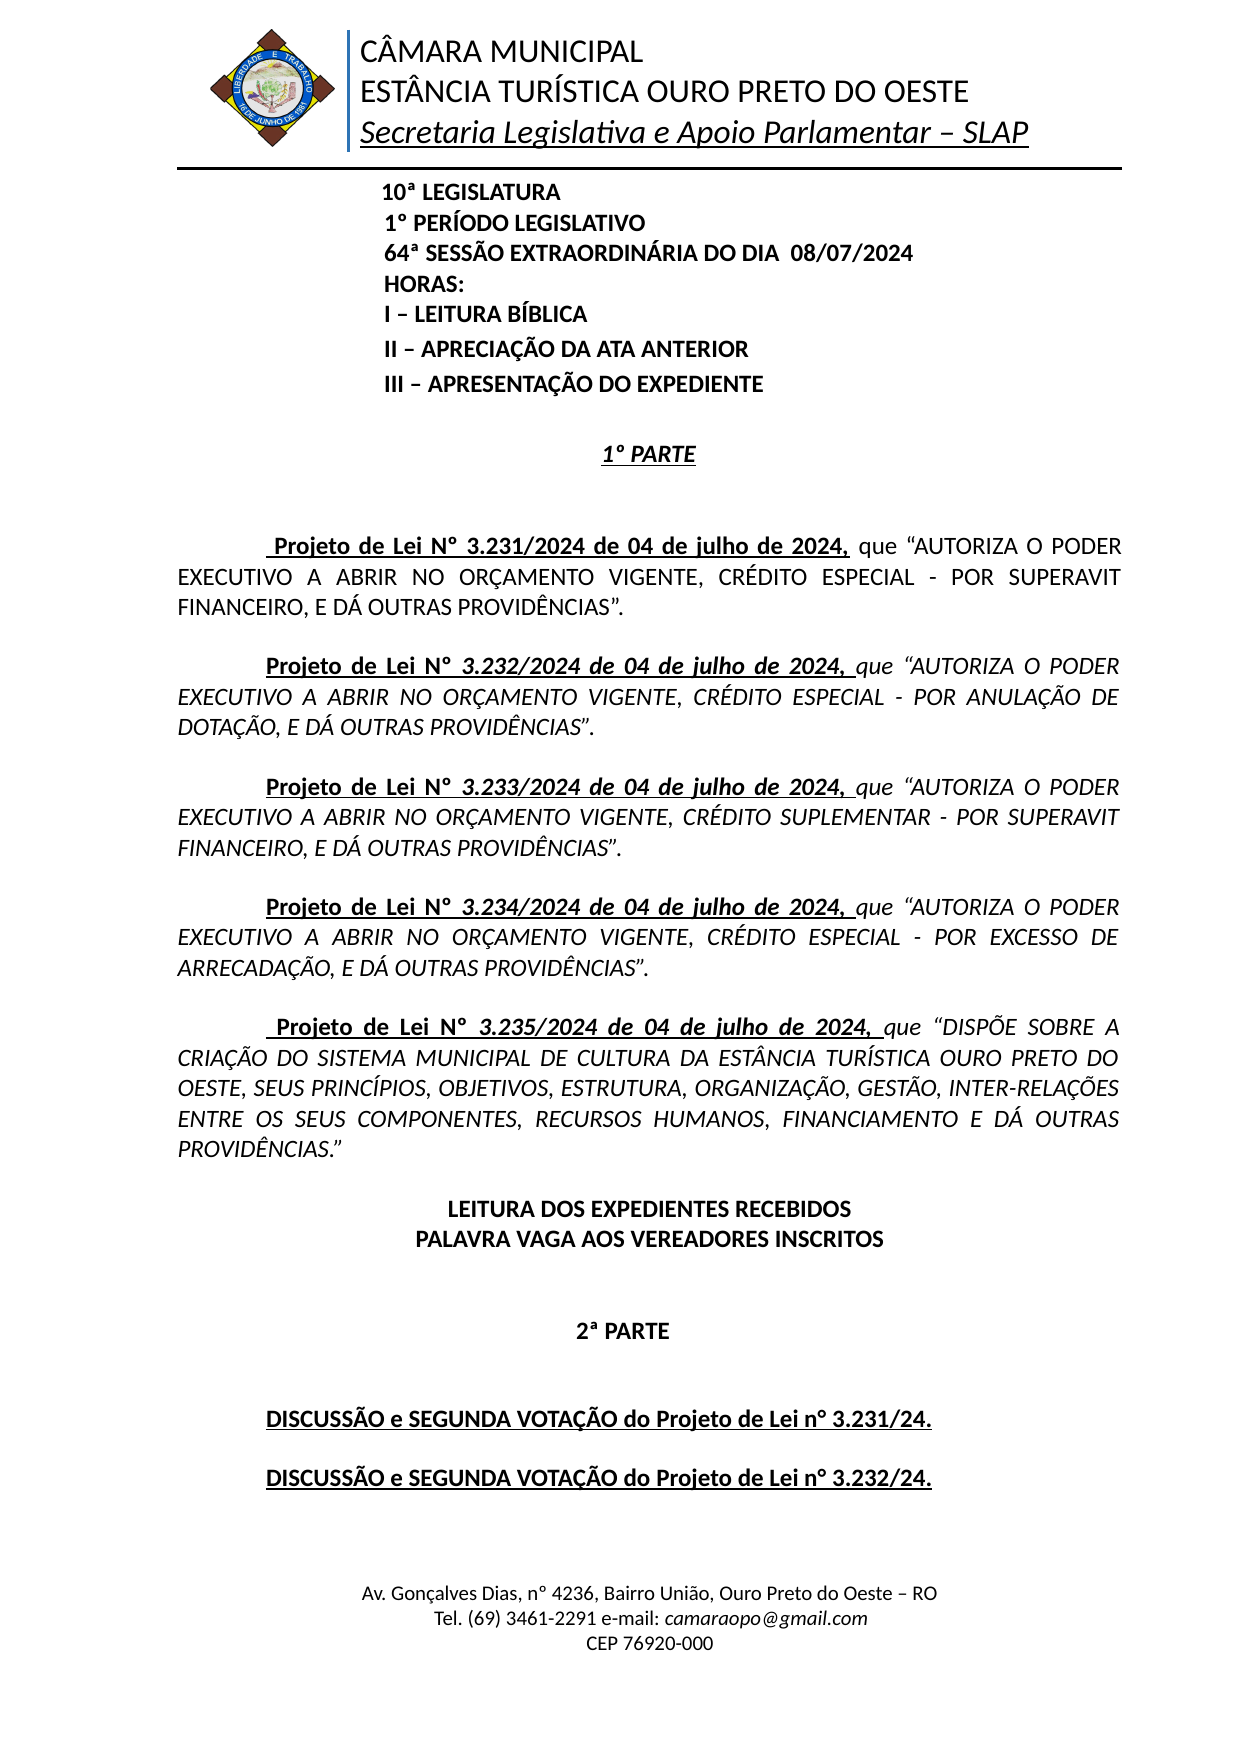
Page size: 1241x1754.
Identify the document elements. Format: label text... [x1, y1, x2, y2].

text II – APRECIAÇÃO DA ATA ANTERIOR [384, 333, 1122, 364]
text LEITURA DOS EXPEDIENTES RECEBIDOS [177, 1193, 1122, 1223]
text 2ª PARTE [177, 1315, 1122, 1345]
text III – APRESENTAÇÃO DO EXPEDIENTE [384, 368, 1122, 399]
text Projeto de Lei Nº 3.234/2024 de 04 de julho de 2024, que “AUTORIZA O PODER EXECUTIVO A ABRIR NO ORÇAMENTO VIGENTE, CRÉDITO ESPECIAL - POR EXCESSO DE ARRECADAÇÃO, E DÁ OUTRAS PROVIDÊNCIAS”. [177, 891, 1122, 983]
text 64ª SESSÃO EXTRAORDINÁRIA DO DIA 08/07/2024 [384, 237, 1122, 268]
text HORAS: [384, 268, 1122, 298]
text Projeto de Lei Nº 3.235/2024 de 04 de julho de 2024, que “DISPÕE SOBRE A CRIAÇÃO DO SISTEMA MUNICIPAL DE CULTURA DA ESTÂNCIA TURÍSTICA OURO PRETO DO OESTE, SEUS PRINCÍPIOS, OBJETIVOS, ESTRUTURA, ORGANIZAÇÃO, GESTÃO, INTER-RELAÇÕES ENTRE OS SEUS COMPONENTES, RECURSOS HUMANOS, FINANCIAMENTO E DÁ OUTRAS PROVIDÊNCIAS.” [177, 1011, 1122, 1164]
text Projeto de Lei Nº 3.232/2024 de 04 de julho de 2024, que “AUTORIZA O PODER EXECUTIVO A ABRIR NO ORÇAMENTO VIGENTE, CRÉDITO ESPECIAL - POR ANULAÇÃO DE DOTAÇÃO, E DÁ OUTRAS PROVIDÊNCIAS”. [177, 650, 1122, 742]
text 1º PERÍODO LEGISLATIVO [384, 207, 1122, 237]
text I – LEITURA BÍBLICA [384, 298, 1122, 329]
text DISCUSSÃO e SEGUNDA VOTAÇÃO do Projeto de Lei n° 3.231/24. [177, 1403, 1122, 1433]
picture [210, 29, 335, 147]
text Projeto de Lei Nº 3.231/2024 de 04 de julho de 2024, que “AUTORIZA O PODER EXECUTIVO A ABRIR NO ORÇAMENTO VIGENTE, CRÉDITO ESPECIAL - POR SUPERAVIT FINANCEIRO, E DÁ OUTRAS PROVIDÊNCIAS”. [177, 530, 1122, 622]
text 1º PARTE [177, 438, 1122, 469]
text PALAVRA VAGA AOS VEREADORES INSCRITOS [177, 1223, 1122, 1254]
text Projeto de Lei Nº 3.233/2024 de 04 de julho de 2024, que “AUTORIZA O PODER EXECUTIVO A ABRIR NO ORÇAMENTO VIGENTE, CRÉDITO SUPLEMENTAR - POR SUPERAVIT FINANCEIRO, E DÁ OUTRAS PROVIDÊNCIAS”. [177, 771, 1122, 862]
text 10ª LEGISLATURA [177, 176, 1122, 207]
text DISCUSSÃO e SEGUNDA VOTAÇÃO do Projeto de Lei n° 3.232/24. [177, 1462, 1122, 1493]
